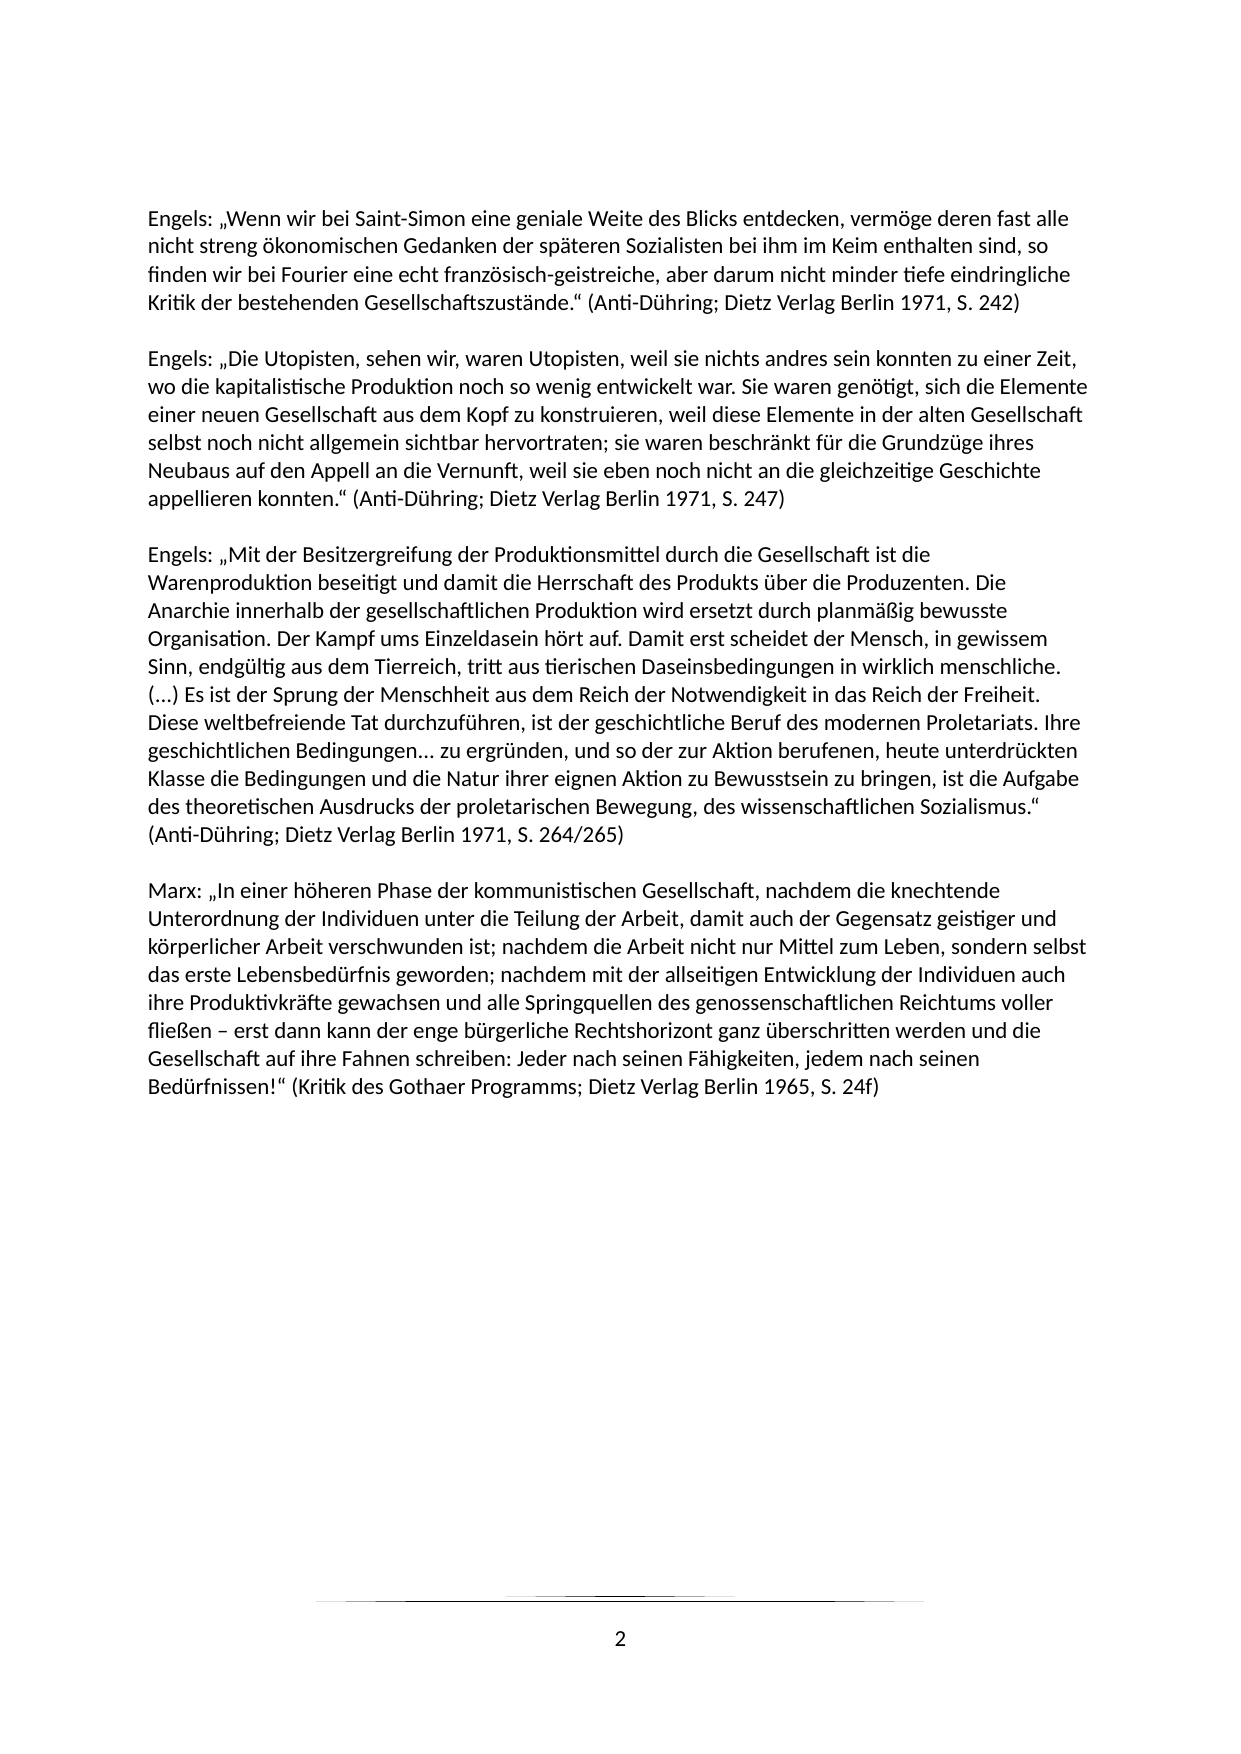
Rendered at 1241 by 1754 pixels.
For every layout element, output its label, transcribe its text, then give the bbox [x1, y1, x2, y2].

text Engels: „Wenn wir bei Saint-Simon eine geniale Weite des Blicks entdecken, vermöge deren fast alle nicht streng ökonomischen Gedanken der späteren Sozialisten bei ihm im Keim enthalten sind, so finden wir bei Fourier eine echt französisch-geistreiche, aber darum nicht minder tiefe eindringliche Kritik der bestehenden Gesellschaftszustände.“ (Anti-Dühring; Dietz Verlag Berlin 1971, S. 242) [148, 204, 1093, 316]
text Engels: „Mit der Besitzergreifung der Produktionsmittel durch die Gesellschaft ist die Warenproduktion beseitigt und damit die Herrschaft des Produkts über die Produzenten. Die Anarchie innerhalb der gesellschaftlichen Produktion wird ersetzt durch planmäßig bewusste Organisation. Der Kampf ums Einzeldasein hört auf. Damit erst scheidet der Mensch, in gewissem Sinn, endgültig aus dem Tierreich, tritt aus tierischen Daseinsbedingungen in wirklich menschliche. (...) Es ist der Sprung der Menschheit aus dem Reich der Notwendigkeit in das Reich der Freiheit. Diese weltbefreiende Tat durchzuführen, ist der geschichtliche Beruf des modernen Proletariats. Ihre geschichtlichen Bedingungen... zu ergründen, und so der zur Aktion berufenen, heute unterdrückten Klasse die Bedingungen und die Natur ihrer eignen Aktion zu Bewusstsein zu bringen, ist die Aufgabe des theoretischen Ausdrucks der proletarischen Bewegung, des wissenschaftlichen Sozialismus.“ (Anti-Dühring; Dietz Verlag Berlin 1971, S. 264/265) [148, 540, 1093, 848]
text Engels: „Die Utopisten, sehen wir, waren Utopisten, weil sie nichts andres sein konnten zu einer Zeit, wo die kapitalistische Produktion noch so wenig entwickelt war. Sie waren genötigt, sich die Elemente einer neuen Gesellschaft aus dem Kopf zu konstruieren, weil diese Elemente in der alten Gesellschaft selbst noch nicht allgemein sichtbar hervortraten; sie waren beschränkt für die Grundzüge ihres Neubaus auf den Appell an die Vernunft, weil sie eben noch nicht an die gleichzeitige Geschichte appellieren konnten.“ (Anti-Dühring; Dietz Verlag Berlin 1971, S. 247) [148, 344, 1093, 512]
text Marx: „In einer höheren Phase der kommunistischen Gesellschaft, nachdem die knechtende Unterordnung der Individuen unter die Teilung der Arbeit, damit auch der Gegensatz geistiger und körperlicher Arbeit verschwunden ist; nachdem die Arbeit nicht nur Mittel zum Leben, sondern selbst das erste Lebensbedürfnis geworden; nachdem mit der allseitigen Entwicklung der Individuen auch ihre Produktivkräfte gewachsen und alle Springquellen des genossenschaftlichen Reichtums voller fließen – erst dann kann der enge bürgerliche Rechtshorizont ganz überschritten werden und die Gesellschaft auf ihre Fahnen schreiben: Jeder nach seinen Fähigkeiten, jedem nach seinen Bedürfnissen!“ (Kritik des Gothaer Programms; Dietz Verlag Berlin 1965, S. 24f) [148, 876, 1093, 1100]
